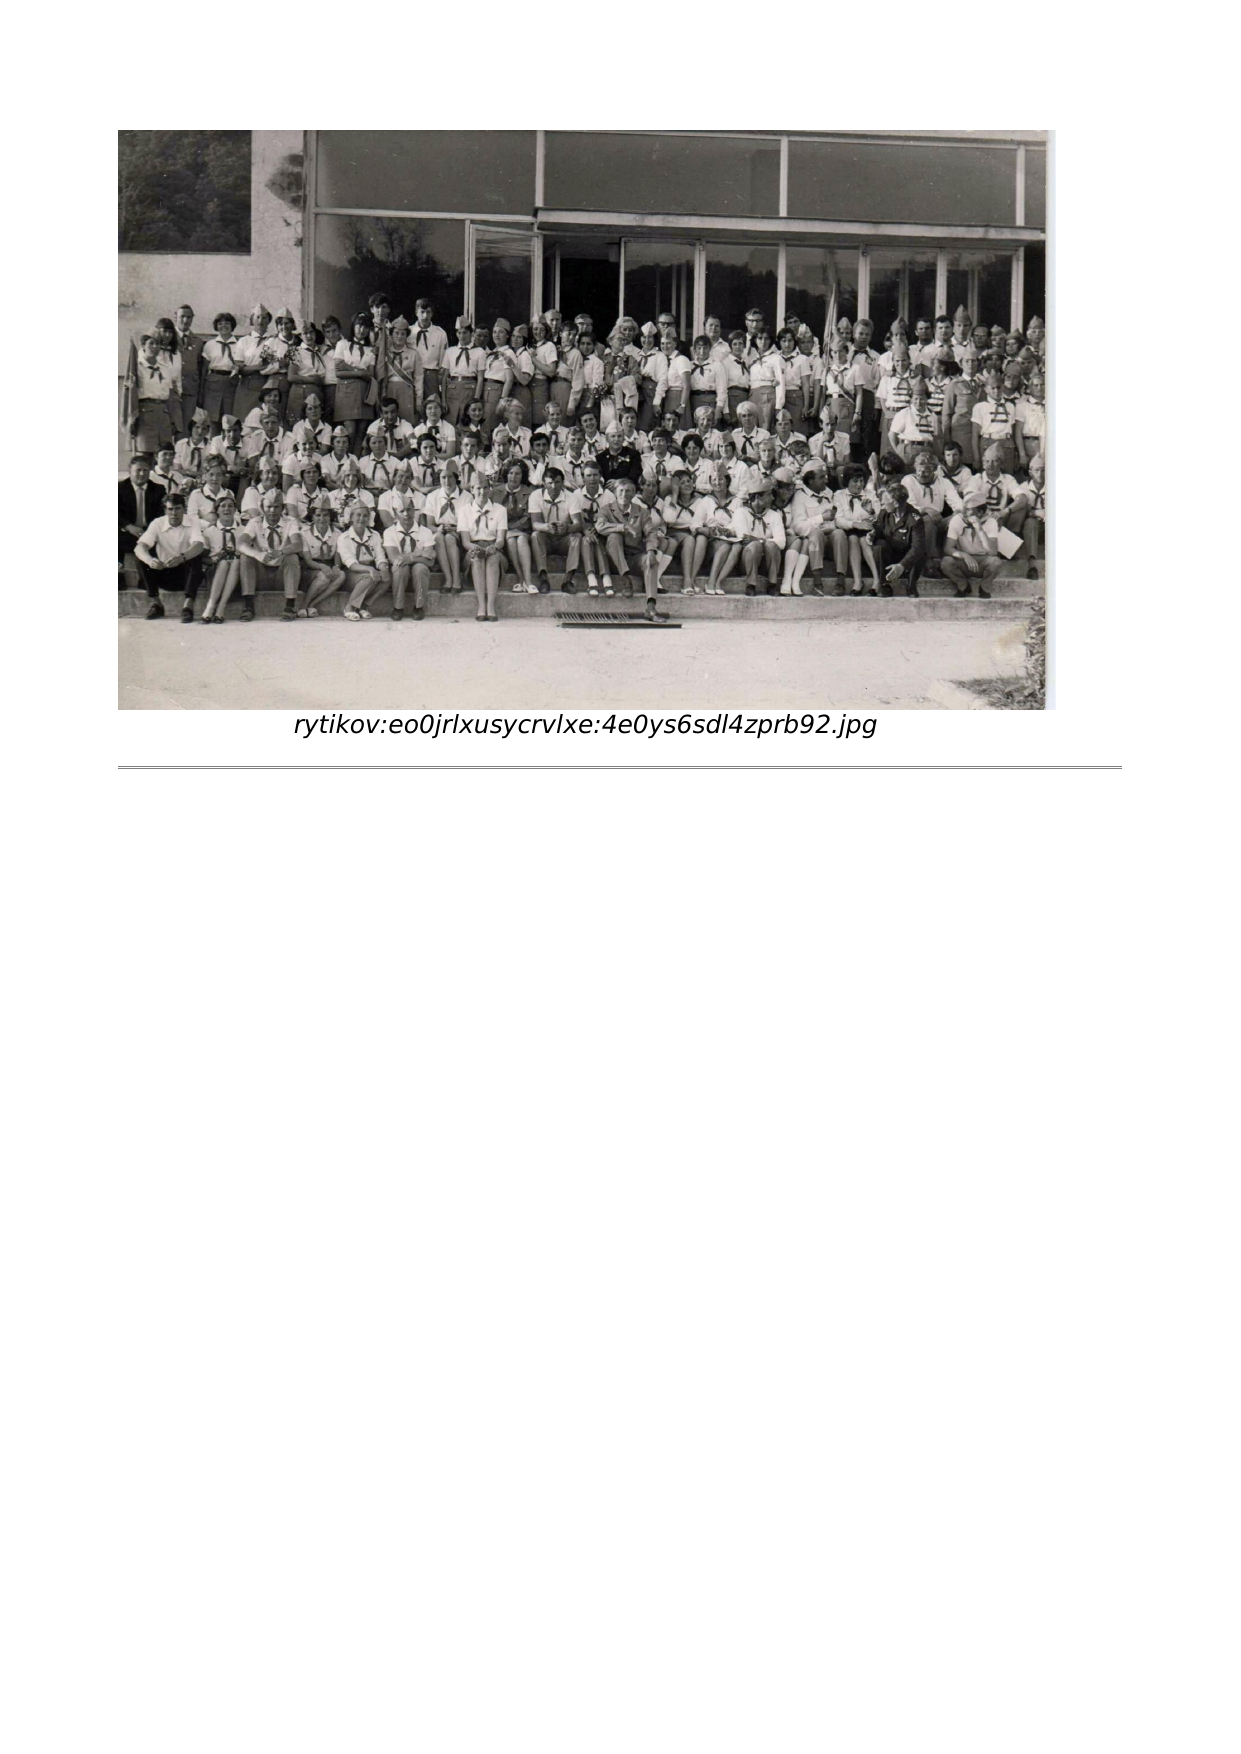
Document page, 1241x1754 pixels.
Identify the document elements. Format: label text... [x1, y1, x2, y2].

picture [118, 130, 1056, 710]
text rytikov:eo0jrlxusycrvlxe:4e0ys6sdl4zprb92.jpg [118, 710, 1056, 739]
